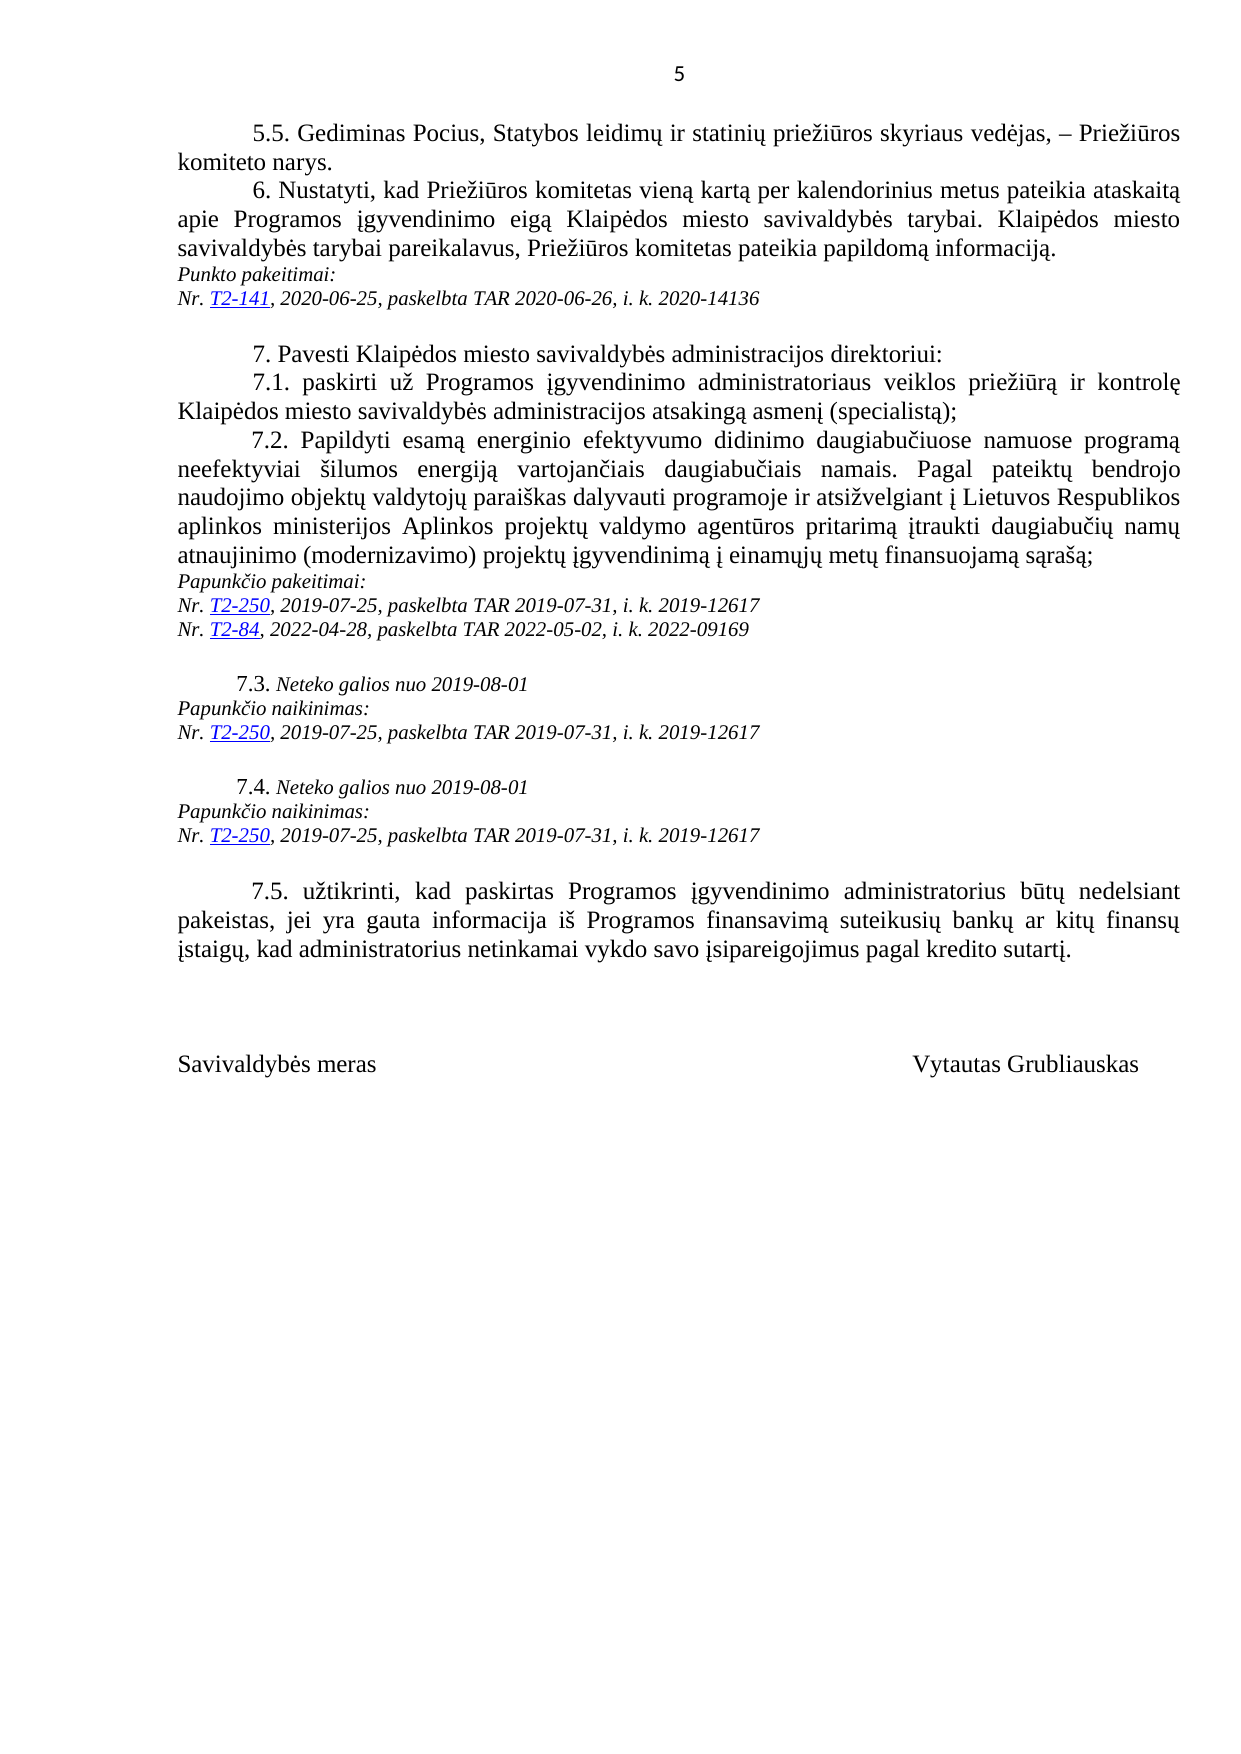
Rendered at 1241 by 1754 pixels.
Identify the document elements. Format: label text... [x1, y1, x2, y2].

text 7.3. Neteko galios nuo 2019-08-01 [177, 670, 1181, 696]
text 7.5. užtikrinti, kad paskirtas Programos įgyvendinimo administratorius būtų nedelsiant pakeistas, jei yra gauta informacija iš Programos finansavimą suteikusių bankų ar kitų finansų įstaigų, kad administratorius netinkamai vykdo savo įsipareigojimus pagal kredito sutartį. [177, 876, 1181, 962]
text 7. Pavesti Klaipėdos miesto savivaldybės administracijos direktoriui: [177, 339, 1181, 367]
text Punkto pakeitimai: [177, 262, 1181, 286]
text Papunkčio naikinimas: [177, 696, 1181, 720]
text 7.2. Papildyti esamą energinio efektyvumo didinimo daugiabučiuose namuose programą neefektyviai šilumos energiją vartojančiais daugiabučiais namais. Pagal pateiktų bendrojo naudojimo objektų valdytojų paraiškas dalyvauti programoje ir atsižvelgiant į Lietuvos Respublikos aplinkos ministerijos Aplinkos projektų valdymo agentūros pritarimą įtraukti daugiabučių namų atnaujinimo (modernizavimo) projektų įgyvendinimą į einamųjų metų finansuojamą sąrašą; [177, 425, 1181, 569]
text Nr. T2-84, 2022-04-28, paskelbta TAR 2022-05-02, i. k. 2022-09169 [177, 617, 1181, 641]
text Nr. T2-141, 2020-06-25, paskelbta TAR 2020-06-26, i. k. 2020-14136 [177, 286, 1181, 310]
text Savivaldybės meras Vytautas Grubliauskas [177, 1049, 1181, 1077]
text 5.5. Gediminas Pocius, Statybos leidimų ir statinių priežiūros skyriaus vedėjas, – Priežiūros komiteto narys. [177, 118, 1181, 176]
text Papunkčio pakeitimai: [177, 569, 1181, 593]
text Nr. T2-250, 2019-07-25, paskelbta TAR 2019-07-31, i. k. 2019-12617 [177, 823, 1181, 847]
text 6. Nustatyti, kad Priežiūros komitetas vieną kartą per kalendorinius metus pateikia ataskaitą apie Programos įgyvendinimo eigą Klaipėdos miesto savivaldybės tarybai. Klaipėdos miesto savivaldybės tarybai pareikalavus, Priežiūros komitetas pateikia papildomą informaciją. [177, 176, 1181, 262]
text 7.4. Neteko galios nuo 2019-08-01 [177, 773, 1181, 799]
text Nr. T2-250, 2019-07-25, paskelbta TAR 2019-07-31, i. k. 2019-12617 [177, 720, 1181, 744]
text Papunkčio naikinimas: [177, 799, 1181, 823]
text 7.1. paskirti už Programos įgyvendinimo administratoriaus veiklos priežiūrą ir kontrolę Klaipėdos miesto savivaldybės administracijos atsakingą asmenį (specialistą); [177, 367, 1181, 425]
text Nr. T2-250, 2019-07-25, paskelbta TAR 2019-07-31, i. k. 2019-12617 [177, 593, 1181, 617]
